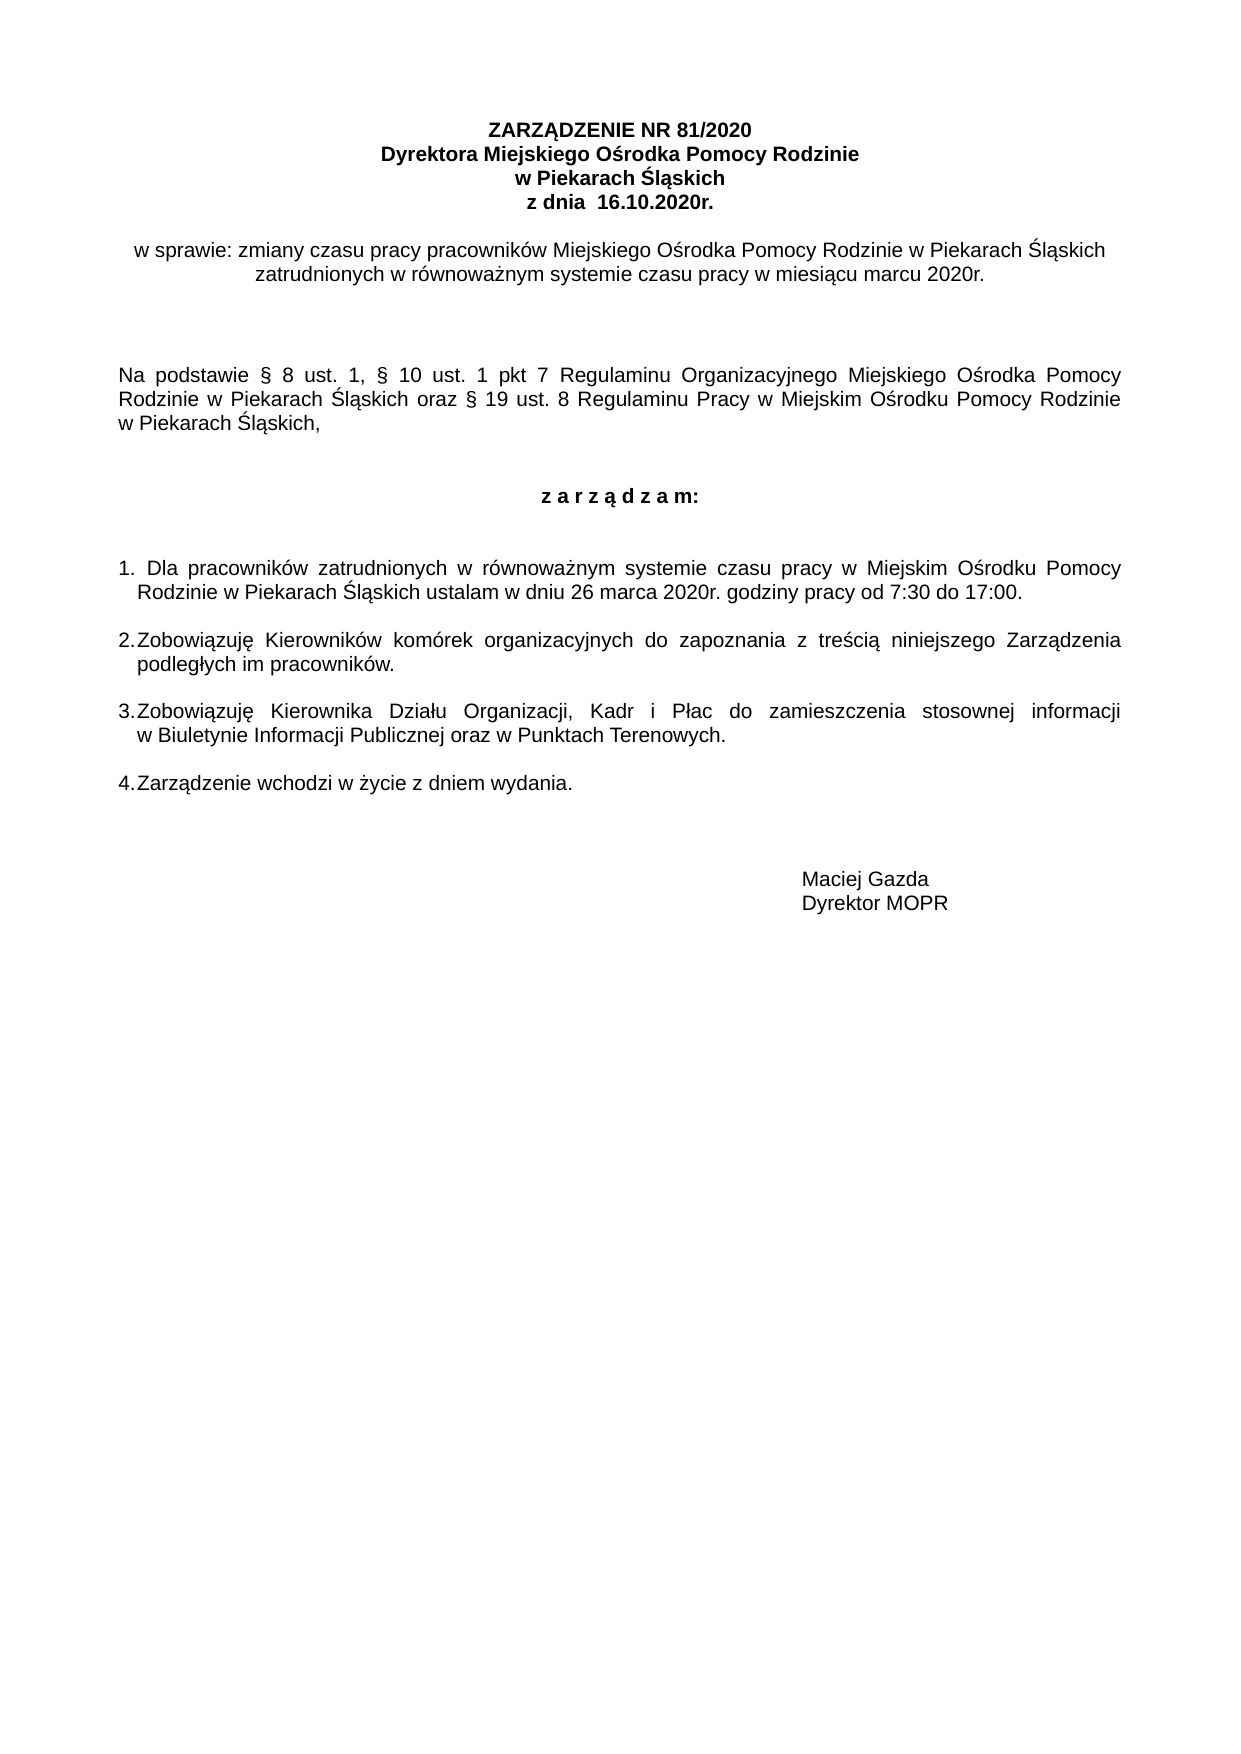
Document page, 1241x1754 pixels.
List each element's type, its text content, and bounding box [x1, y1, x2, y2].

text w Piekarach Śląskich [118, 166, 1122, 190]
text Na podstawie § 8 ust. 1, § 10 ust. 1 pkt 7 Regulaminu Organizacyjnego Miejskiego Ośrodka Pomocy Rodzinie w Piekarach Śląskich oraz § 19 ust. 8 Regulaminu Pracy w Miejskim Ośrodku Pomocy Rodzinie w Piekarach Śląskich, [118, 363, 1122, 435]
text w sprawie: zmiany czasu pracy pracowników Miejskiego Ośrodka Pomocy Rodzinie w Piekarach Śląskich zatrudnionych w równoważnym systemie czasu pracy w miesiącu marcu 2020r. [118, 238, 1122, 286]
text Maciej Gazda [118, 867, 1122, 891]
text z dnia 16.10.2020r. [118, 190, 1122, 214]
text ZARZĄDZENIE NR 81/2020 [118, 118, 1122, 142]
list Dla pracowników zatrudnionych w równoważnym systemie czasu pracy w Miejskim Ośrodku Pomocy Rodzinie w Piekarach Śląskich ustalam w dniu 26 marca 2020r. godziny pracy od 7:30 do 17:00. [118, 556, 1122, 603]
text Dyrektora Miejskiego Ośrodka Pomocy Rodzinie [118, 142, 1122, 166]
list Zarządzenie wchodzi w życie z dniem wydania. [118, 771, 1122, 795]
list Zobowiązuję Kierowników komórek organizacyjnych do zapoznania z treścią niniejszego Zarządzenia podległych im pracowników. [118, 627, 1122, 675]
text z a r z ą d z a m: [118, 484, 1122, 508]
list Zobowiązuję Kierownika Działu Organizacji, Kadr i Płac do zamieszczenia stosownej informacji w Biuletynie Informacji Publicznej oraz w Punktach Terenowych. [118, 699, 1122, 747]
text Dyrektor MOPR [118, 891, 1122, 915]
